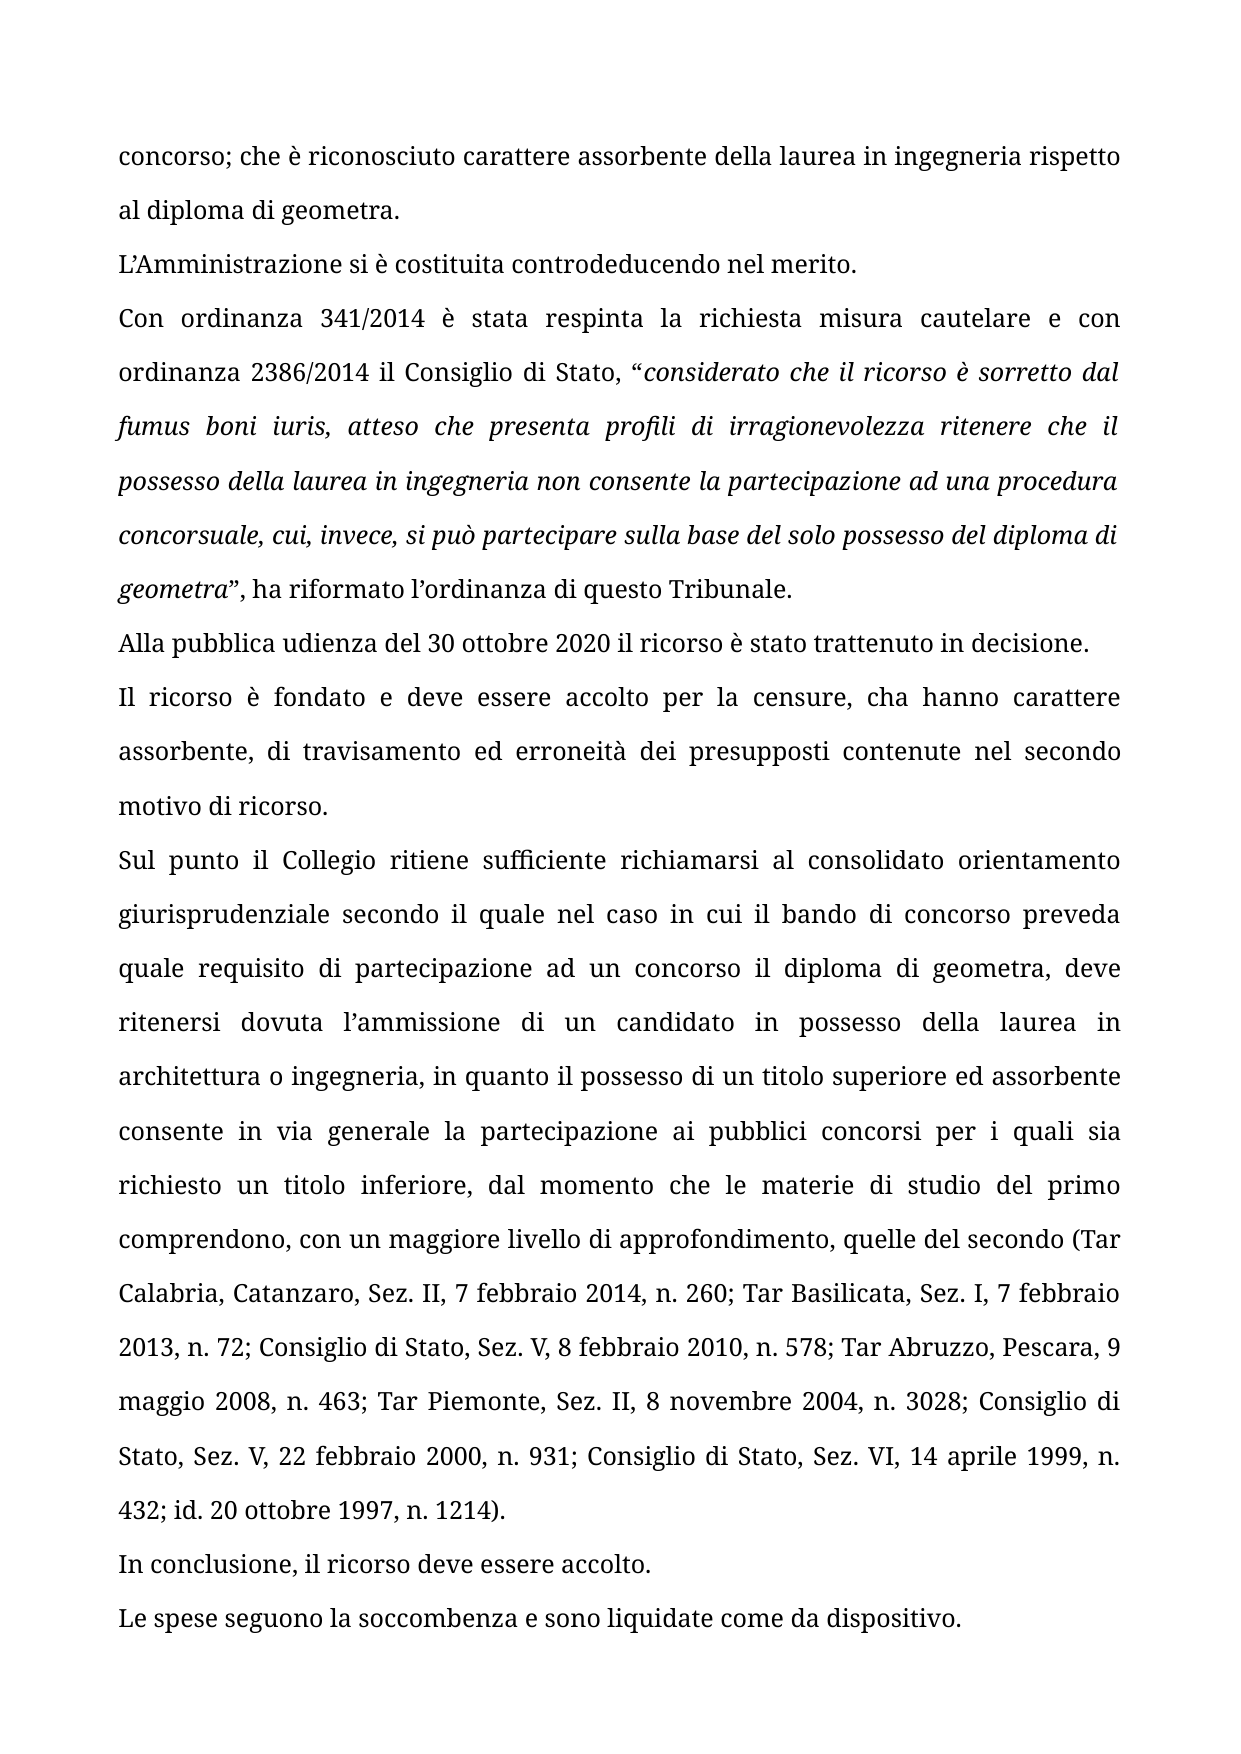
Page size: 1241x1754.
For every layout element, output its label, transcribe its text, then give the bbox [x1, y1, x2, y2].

text Le spese seguono la soccombenza e sono liquidate come da dispositivo. [118, 1581, 1122, 1635]
text Con ordinanza 341/2014 è stata respinta la richiesta misura cautelare e con ordinanza 2386/2014 il Consiglio di Stato, “considerato che il ricorso è sorretto dal fumus boni iuris, atteso che presenta profili di irragionevolezza ritenere che il possesso della laurea in ingegneria non consente la partecipazione ad una procedura concorsuale, cui, invece, si può partecipare sulla base del solo possesso del diploma di geometra”, ha riformato l’ordinanza di questo Tribunale. [118, 281, 1122, 606]
text Sul punto il Collegio ritiene sufficiente richiamarsi al consolidato orientamento giurisprudenziale secondo il quale nel caso in cui il bando di concorso preveda quale requisito di partecipazione ad un concorso il diploma di geometra, deve ritenersi dovuta l’ammissione di un candidato in possesso della laurea in architettura o ingegneria, in quanto il possesso di un titolo superiore ed assorbente consente in via generale la partecipazione ai pubblici concorsi per i quali sia richiesto un titolo inferiore, dal momento che le materie di studio del primo comprendono, con un maggiore livello di approfondimento, quelle del secondo (Tar Calabria, Catanzaro, Sez. II, 7 febbraio 2014, n. 260; Tar Basilicata, Sez. I, 7 febbraio 2013, n. 72; Consiglio di Stato, Sez. V, 8 febbraio 2010, n. 578; Tar Abruzzo, Pescara, 9 maggio 2008, n. 463; Tar Piemonte, Sez. II, 8 novembre 2004, n. 3028; Consiglio di Stato, Sez. V, 22 febbraio 2000, n. 931; Consiglio di Stato, Sez. VI, 14 aprile 1999, n. 432; id. 20 ottobre 1997, n. 1214). [118, 822, 1122, 1526]
text Alla pubblica udienza del 30 ottobre 2020 il ricorso è stato trattenuto in decisione. [118, 606, 1122, 660]
text Il ricorso è fondato e deve essere accolto per la censure, cha hanno carattere assorbente, di travisamento ed erroneità dei presupposti contenute nel secondo motivo di ricorso. [118, 660, 1122, 822]
text L’Amministrazione si è costituita controdeducendo nel merito. [118, 226, 1122, 281]
text In conclusione, il ricorso deve essere accolto. [118, 1526, 1122, 1581]
text concorso; che è riconosciuto carattere assorbente della laurea in ingegneria rispetto al diploma di geometra. [118, 118, 1122, 226]
